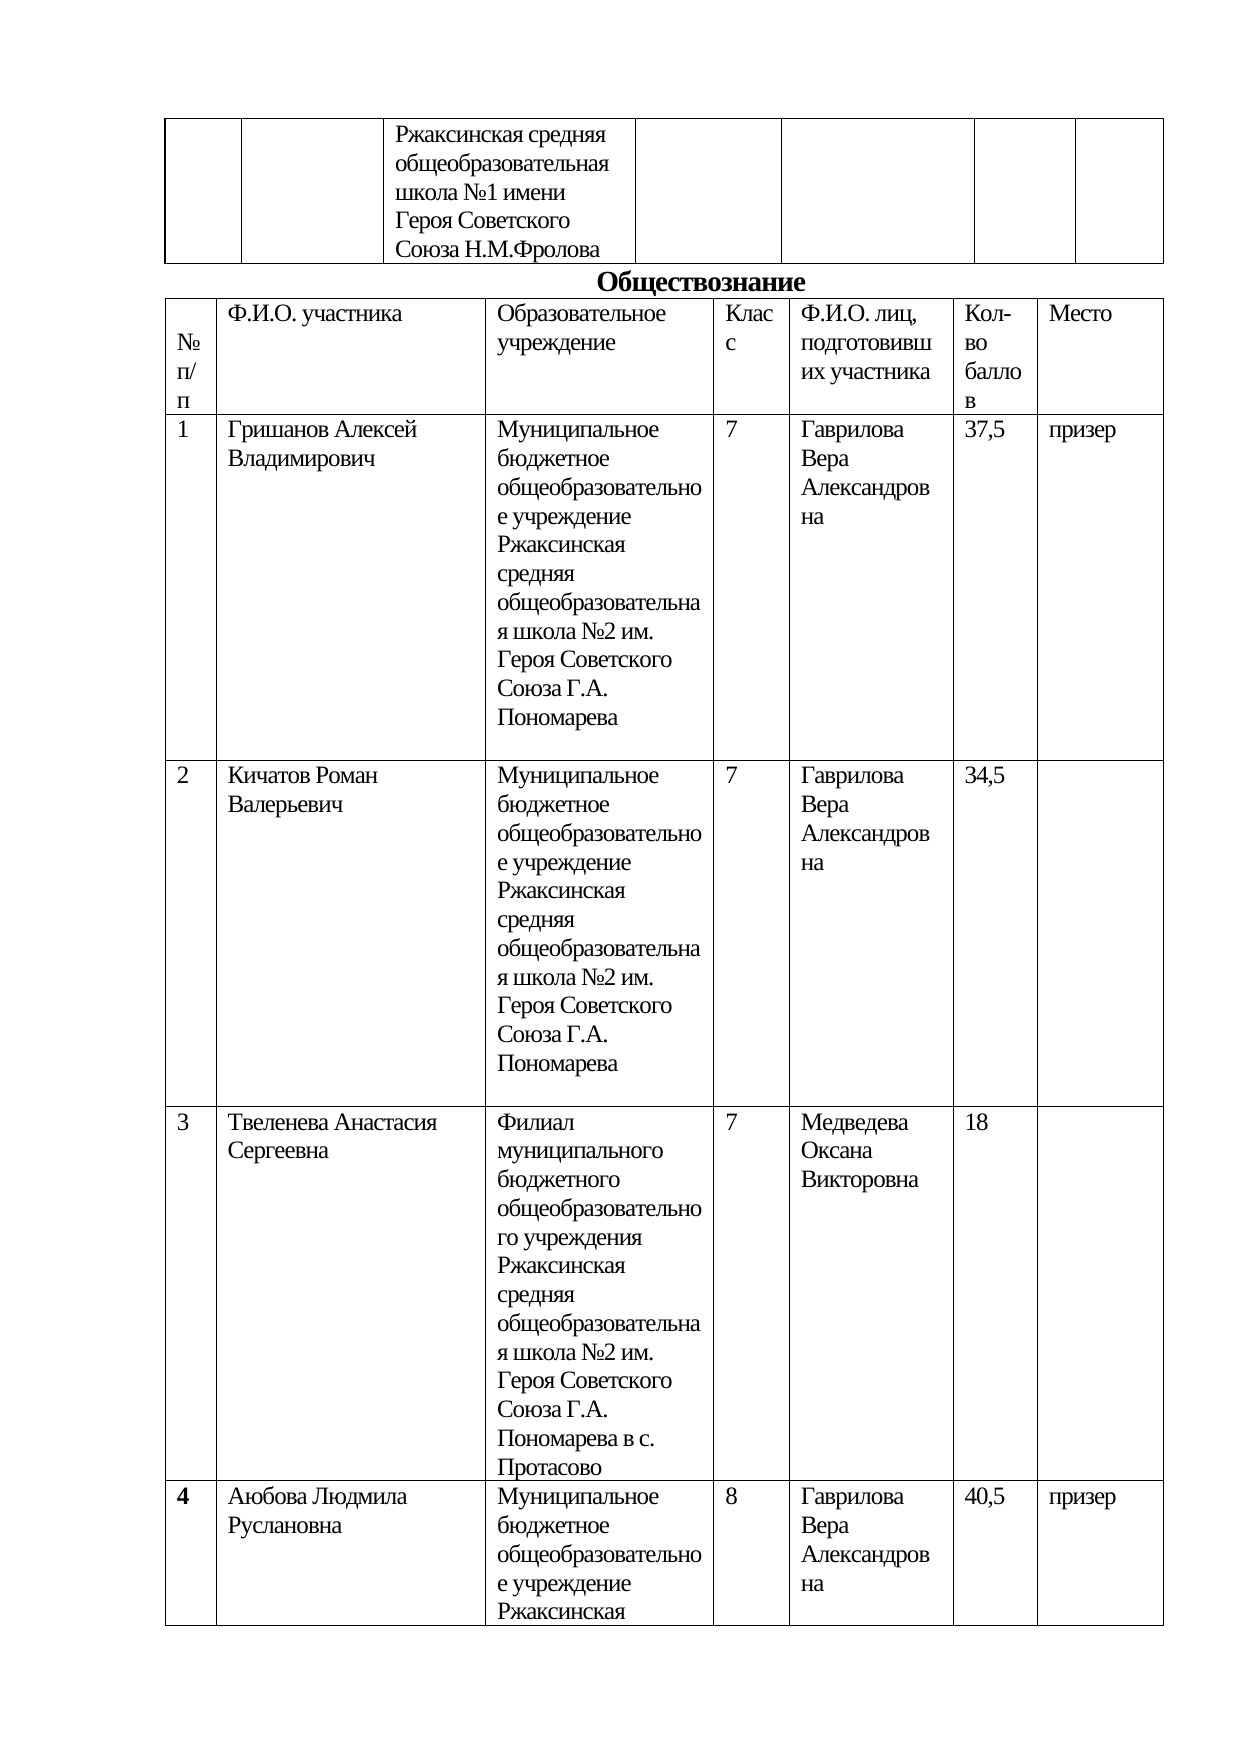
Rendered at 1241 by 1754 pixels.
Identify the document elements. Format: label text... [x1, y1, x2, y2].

table_cell [782, 119, 974, 263]
table_cell [1076, 119, 1163, 263]
table_cell Гаврилова Вера Александровна [790, 415, 953, 759]
table_cell 4 [166, 1481, 216, 1625]
table_cell Филиал муниципального бюджетного общеобразовательного учреждения Ржаксинская средняя общеобразовательная школа №2 им. Героя Советского Союза Г.А. Пономарева в с. Протасово [486, 1107, 713, 1480]
table_cell 37,5 [954, 415, 1037, 759]
table_cell Твеленева Анастасия Сергеевна [217, 1107, 485, 1480]
table_cell [1038, 1107, 1163, 1480]
table_cell Гаврилова Вера Александровна [790, 1481, 953, 1625]
table_cell 40,5 [954, 1481, 1037, 1625]
table_header Кол-во баллов [954, 299, 1037, 413]
table_cell Медведева Оксана Викторовна [790, 1107, 953, 1480]
table_cell Гаврилова Вера Александровна [790, 761, 953, 1106]
table_cell Муниципальное бюджетное общеобразовательное учреждение Ржаксинская средняя общеобразовательная школа №2 им. Героя Советского Союза Г.А. Пономарева [486, 761, 713, 1106]
text Обществознание [177, 264, 1152, 297]
table_cell 7 [714, 415, 789, 759]
table_header Ф.И.О. участника [217, 299, 485, 413]
table_cell призер [1038, 415, 1163, 759]
table_cell Муниципальное бюджетное общеобразовательное учреждение Ржаксинская [486, 1481, 713, 1625]
table_cell 7 [714, 1107, 789, 1480]
table_header Место [1038, 299, 1163, 413]
table_cell 18 [954, 1107, 1037, 1480]
table_cell [166, 119, 241, 263]
table_header Класс [714, 299, 789, 413]
table_cell призер [1038, 1481, 1163, 1625]
table_cell Гришанов Алексей Владимирович [217, 415, 485, 759]
table_cell Муниципальное бюджетное общеобразовательное учреждение Ржаксинская средняя общеобразовательная школа №2 им. Героя Советского Союза Г.А. Пономарева [486, 415, 713, 759]
table_header № п/п [166, 299, 216, 413]
table_cell 2 [166, 761, 216, 1106]
table_cell 7 [714, 761, 789, 1106]
table_cell Аюбова Людмила Руслановна [217, 1481, 485, 1625]
table_cell [975, 119, 1075, 263]
table_header Образовательное учреждение [486, 299, 713, 413]
table_cell Кичатов Роман Валерьевич [217, 761, 485, 1106]
table_cell [1038, 761, 1163, 1106]
table_cell 8 [714, 1481, 789, 1625]
table_header Ф.И.О. лиц, подготовивших участника [790, 299, 953, 413]
table_cell [242, 119, 383, 263]
table_cell 1 [166, 415, 216, 759]
table_cell [636, 119, 781, 263]
table_cell 34,5 [954, 761, 1037, 1106]
table_cell Ржаксинская средняя общеобразовательная школа №1 имени Героя Советского Союза Н.М.Фролова [384, 119, 635, 263]
table_cell 3 [166, 1107, 216, 1480]
